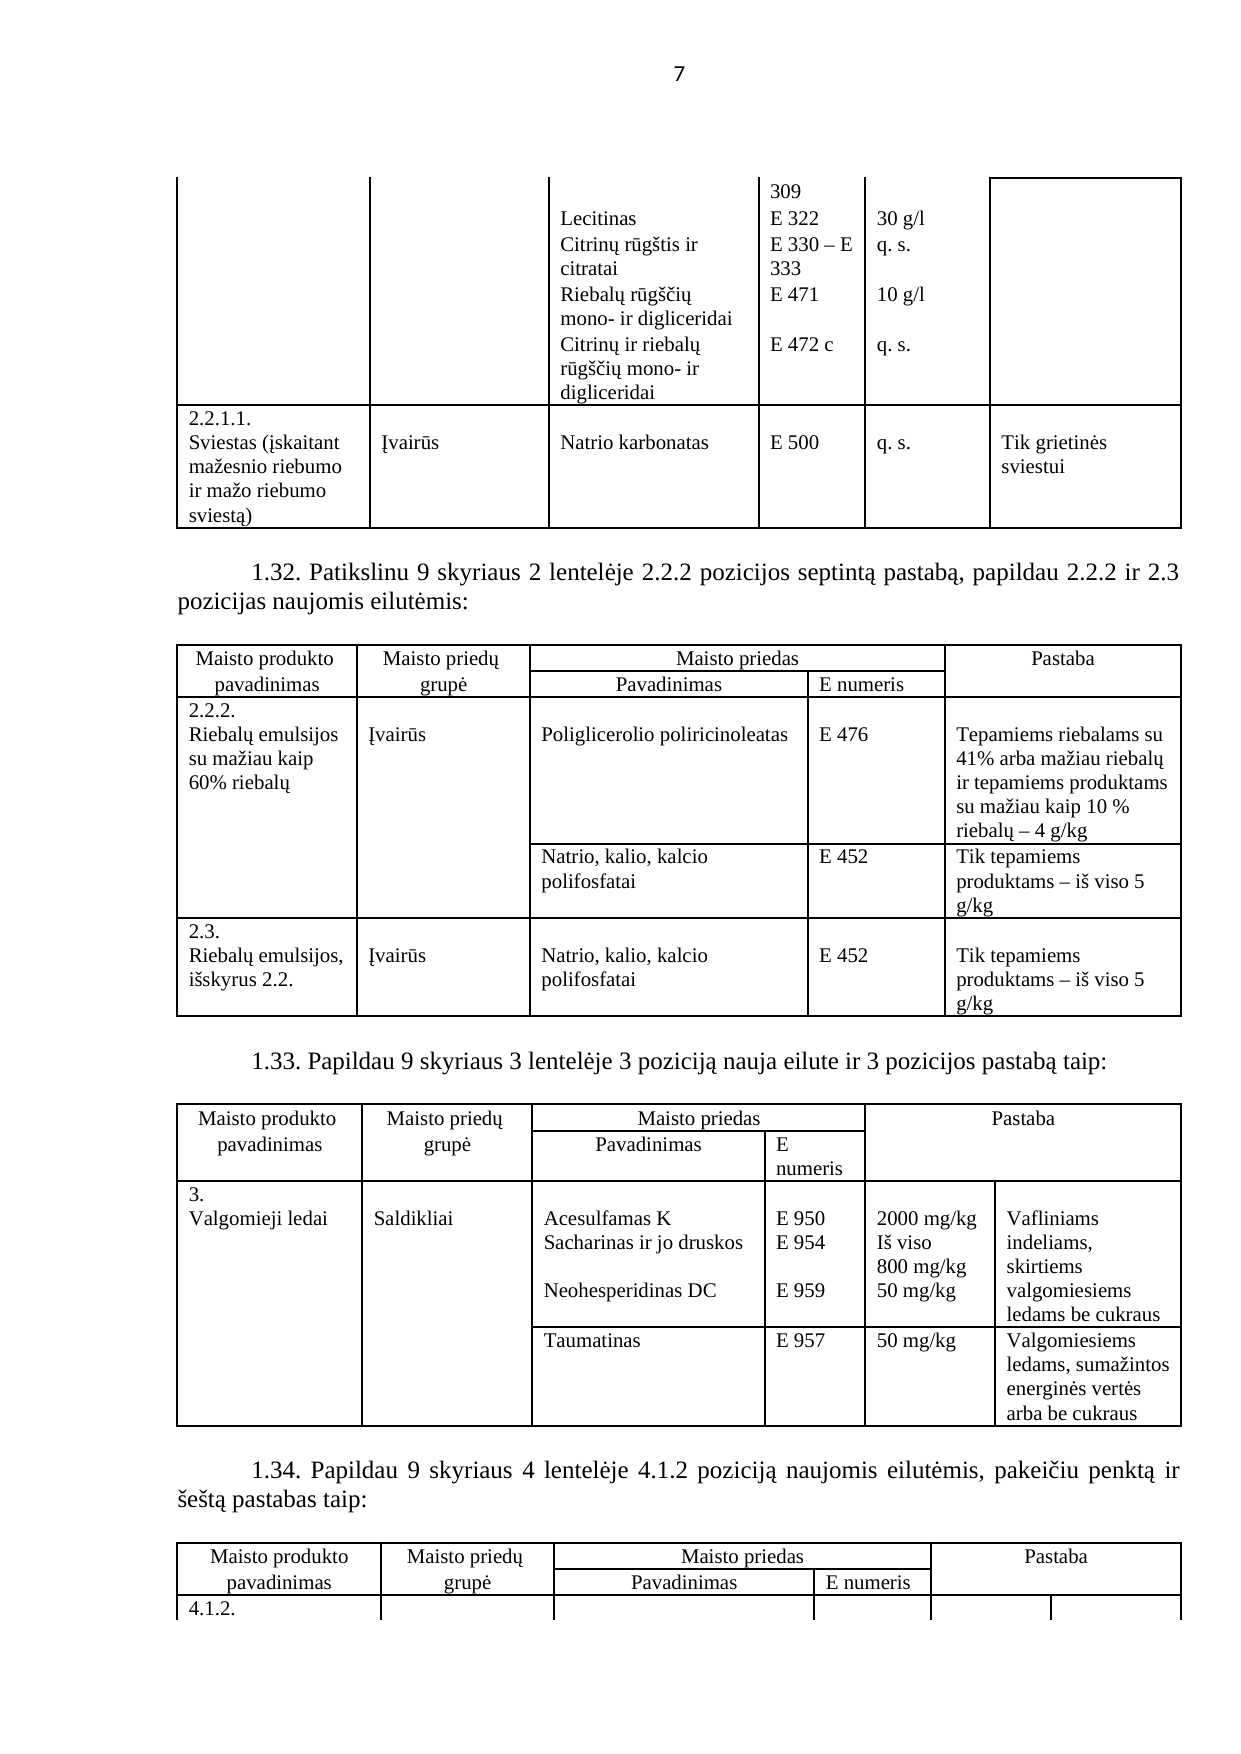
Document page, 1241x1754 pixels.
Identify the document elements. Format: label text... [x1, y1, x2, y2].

table_cell [866, 1130, 1180, 1180]
table_cell E 330 – E 333 [760, 230, 864, 280]
table_cell q. s. [866, 406, 989, 527]
table_cell grupė [382, 1568, 553, 1594]
table_cell Citrinų rūgštis ir citratai [550, 230, 758, 280]
table_cell E 959 [766, 1278, 864, 1326]
table_cell [178, 230, 369, 280]
table_cell [555, 1596, 813, 1620]
table_cell [1052, 1596, 1180, 1620]
table_cell grupė [363, 1130, 531, 1180]
table_cell q. s. [866, 330, 989, 404]
table_header Maisto priedų [363, 1105, 531, 1129]
table_cell 4.1.2. [178, 1596, 380, 1620]
table_cell 30 g/l [866, 203, 989, 229]
table_cell Taumatinas [533, 1328, 764, 1424]
table_cell [371, 280, 548, 330]
table_cell [550, 177, 758, 203]
table_cell Pavadinimas [555, 1570, 813, 1594]
text 1.32. Patikslinu 9 skyriaus 2 lentelėje 2.2.2 pozicijos septintą pastabą, papildau 2.2.2 ir 2.3 pozicijas naujomis eilutėmis: [177, 557, 1181, 615]
table_cell 2000 mg/kg [866, 1182, 994, 1230]
table_cell Saldikliai [363, 1182, 531, 1230]
table_header Pastaba [932, 1544, 1180, 1568]
table_cell q. s. [866, 230, 989, 280]
table_cell Natrio, kalio, kalcio polifosfatai [531, 919, 807, 1015]
table_cell [932, 1568, 1180, 1594]
table_cell grupė [358, 670, 529, 696]
table_header Pastaba [866, 1105, 1180, 1129]
table_cell E 322 [760, 203, 864, 229]
table_cell 3. Valgomieji ledai [178, 1182, 361, 1230]
table_cell Poliglicerolio poliricinoleatas [531, 698, 807, 842]
table_cell E numeris [766, 1132, 864, 1180]
table_header Maisto produkto [178, 1105, 361, 1129]
table_header Maisto priedų [358, 646, 529, 670]
table_cell E 476 [809, 698, 944, 842]
table_cell pavadinimas [178, 1130, 361, 1180]
table_cell [178, 1278, 361, 1326]
table_cell Pavadinimas [531, 672, 807, 696]
table_cell Įvairūs [371, 406, 548, 527]
table_cell [371, 230, 548, 280]
table_cell Natrio, kalio, kalcio polifosfatai [531, 845, 807, 917]
table_cell E 957 [766, 1328, 864, 1424]
table_cell Tik tepamiems produktams – iš viso 5 g/kg [946, 919, 1180, 1015]
table_cell 2.2.2. Riebalų emulsijos su mažiau kaip 60% riebalų [178, 698, 356, 842]
table_cell Neohesperidinas DC [533, 1278, 764, 1326]
text 1.34. Papildau 9 skyriaus 4 lentelėje 4.1.2 poziciją naujomis eilutėmis, pakeičiu penktą ir šeštą pastabas taip: [177, 1455, 1181, 1513]
table_cell [363, 1230, 531, 1278]
table_cell Tik grietinės sviestui [991, 406, 1180, 527]
table_cell Iš viso 800 mg/kg [866, 1230, 994, 1278]
table_header Maisto priedas [531, 646, 944, 670]
table_cell [178, 330, 369, 404]
table_cell 50 mg/kg [866, 1328, 994, 1424]
table_cell Natrio karbonatas [550, 406, 758, 527]
table_cell Įvairūs [358, 919, 529, 1015]
table_cell [178, 203, 369, 229]
table_cell E 471 [760, 280, 864, 330]
table_cell [991, 179, 1180, 404]
table_cell [358, 843, 529, 917]
table_cell [371, 203, 548, 229]
table_cell [815, 1596, 930, 1620]
table_cell pavadinimas [178, 670, 356, 696]
table_cell Lecitinas [550, 203, 758, 229]
table_cell 2.3. Riebalų emulsijos, išskyrus 2.2. [178, 919, 356, 1015]
table_cell [178, 1230, 361, 1278]
table_cell E 452 [809, 919, 944, 1015]
table_header Maisto priedas [555, 1544, 930, 1568]
table_cell Pavadinimas [533, 1132, 764, 1180]
table_header Maisto priedų [382, 1544, 553, 1568]
table_cell 309 [760, 177, 864, 203]
table_cell E 452 [809, 845, 944, 917]
table_header Pastaba [946, 646, 1180, 670]
table_cell [932, 1596, 1050, 1620]
table_cell E 472 c [760, 330, 864, 404]
table_cell [363, 1326, 531, 1424]
table_cell Tepamiems riebalams su 41% arba mažiau riebalų ir tepamiems produktams su mažiau kaip 10 % riebalų – 4 g/kg [946, 698, 1180, 842]
table_cell Riebalų rūgščių mono- ir digliceridai [550, 280, 758, 330]
table_cell E numeris [809, 672, 944, 696]
text 1.33. Papildau 9 skyriaus 3 lentelėje 3 poziciją nauja eilute ir 3 pozicijos pastabą taip: [177, 1046, 1181, 1074]
table_cell [178, 1326, 361, 1424]
table_cell E 954 [766, 1230, 864, 1278]
table_cell [866, 177, 989, 203]
table_cell [178, 177, 369, 203]
table_cell E 500 [760, 406, 864, 527]
table_cell Tik tepamiems produktams – iš viso 5 g/kg [946, 845, 1180, 917]
table_cell 10 g/l [866, 280, 989, 330]
table_header Maisto produkto [178, 1544, 380, 1568]
table_cell [363, 1278, 531, 1326]
table_cell Vafliniams indeliams, skirtiems valgomiesiems ledams be cukraus [996, 1182, 1180, 1326]
table_cell 2.2.1.1. Sviestas (įskaitant mažesnio riebumo ir mažo riebumo sviestą) [178, 406, 369, 527]
table_cell Įvairūs [358, 698, 529, 842]
table_cell [946, 670, 1180, 696]
table_header Maisto priedas [533, 1105, 864, 1129]
table_cell Valgomiesiems ledams, sumažintos energinės vertės arba be cukraus [996, 1328, 1180, 1424]
table_cell [178, 280, 369, 330]
table_cell [371, 330, 548, 404]
table_cell Sacharinas ir jo druskos [533, 1230, 764, 1278]
table_cell pavadinimas [178, 1568, 380, 1594]
table_cell Citrinų ir riebalų rūgščių mono- ir digliceridai [550, 330, 758, 404]
table_cell 50 mg/kg [866, 1278, 994, 1326]
table_cell [382, 1596, 553, 1620]
table_cell [371, 177, 548, 203]
table_cell E 950 [766, 1182, 864, 1230]
table_header Maisto produkto [178, 646, 356, 670]
table_cell Acesulfamas K [533, 1182, 764, 1230]
table_cell [178, 843, 356, 917]
table_cell E numeris [815, 1570, 930, 1594]
